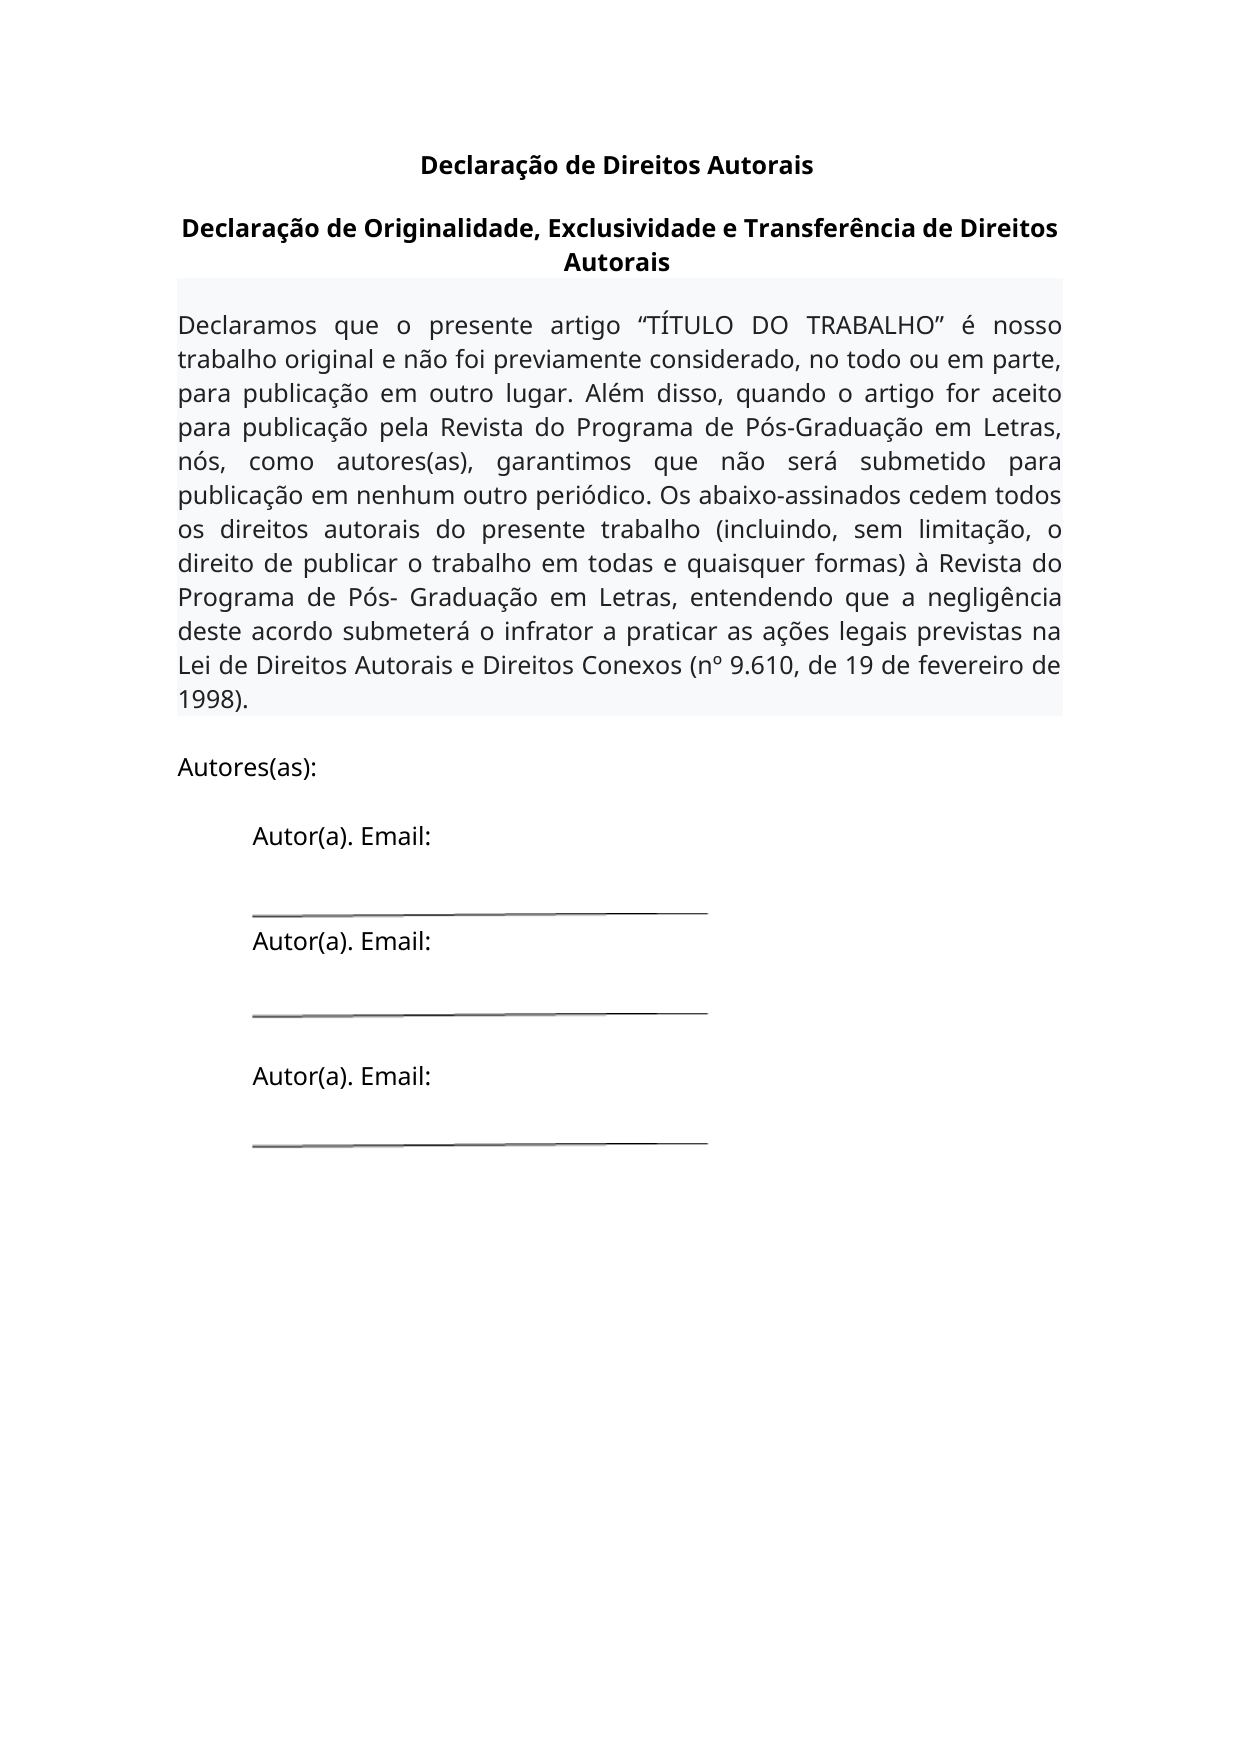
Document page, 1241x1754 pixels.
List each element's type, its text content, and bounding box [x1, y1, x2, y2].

text Autor(a). Email: [252, 1059, 1063, 1093]
text Autores(as): [177, 750, 1063, 784]
text Autor(a). Email: [252, 924, 1063, 958]
text Declaração de Direitos Autorais [177, 148, 1063, 182]
text Autor(a). Email: [252, 818, 1063, 852]
text Declaramos que o presente artigo “TÍTULO DO TRABALHO” é nosso trabalho original e não foi previamente considerado, no todo ou em parte, para publicação em outro lugar. Além disso, quando o artigo for aceito para publicação pela Revista do Programa de Pós-Graduação em Letras, nós, como autores(as), garantimos que não será submetido para publicação em nenhum outro periódico. Os abaixo-assinados cedem todos os direitos autorais do presente trabalho (incluindo, sem limitação, o direito de publicar o trabalho em todas e quaisquer formas) à Revista do Programa de Pós- Graduação em Letras, entendendo que a negligência deste acordo submeterá o infrator a praticar as ações legais previstas na Lei de Direitos Autorais e Direitos Conexos (nº 9.610, de 19 de fevereiro de 1998). [177, 307, 1063, 716]
text Declaração de Originalidade, Exclusividade e Transferência de Direitos Autorais [177, 210, 1063, 278]
